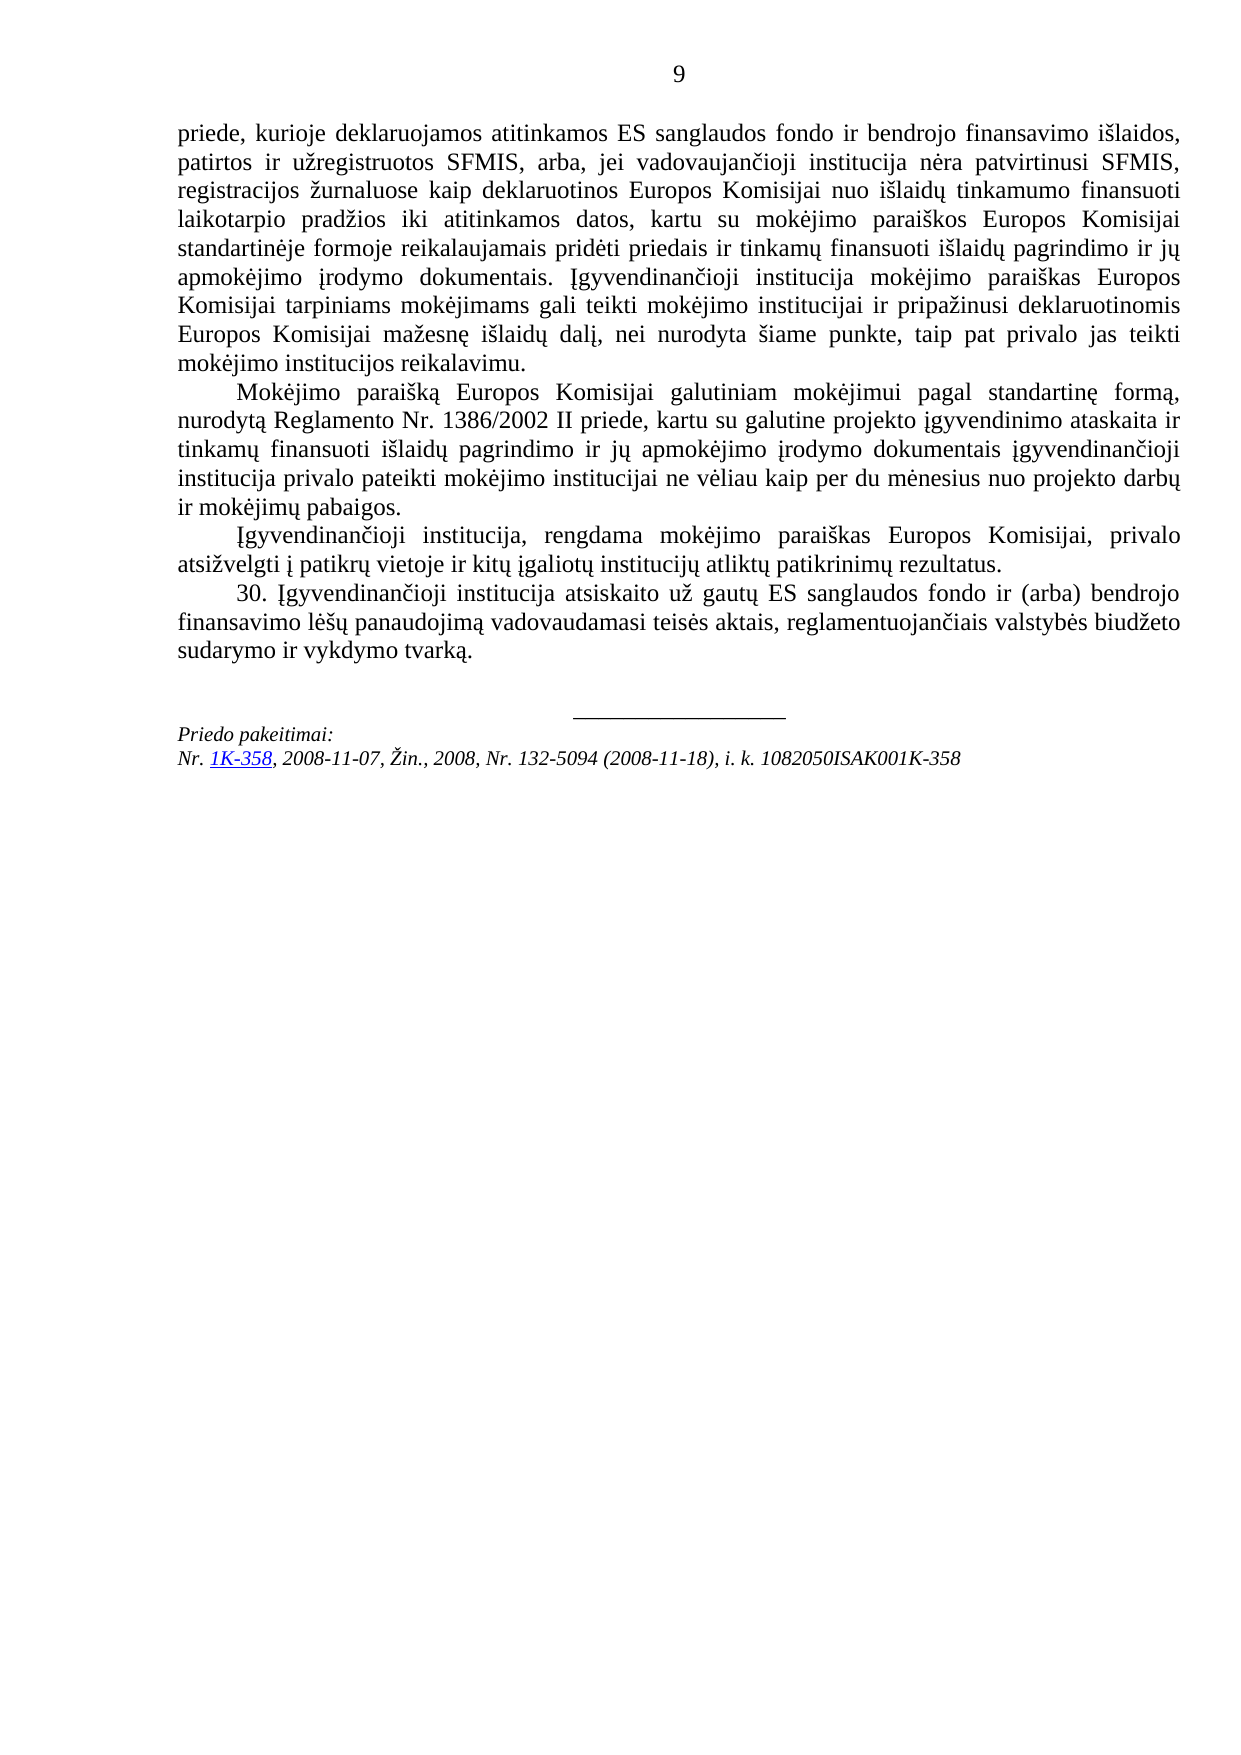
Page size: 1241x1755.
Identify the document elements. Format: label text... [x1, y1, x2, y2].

text Nr. 1K-358, 2008-11-07, Žin., 2008, Nr. 132-5094 (2008-11-18), i. k. 1082050ISAK001K-358 [177, 746, 1181, 770]
text Mokėjimo paraišką Europos Komisijai galutiniam mokėjimui pagal standartinę formą, nurodytą Reglamento Nr. 1386/2002 II priede, kartu su galutine projekto įgyvendinimo ataskaita ir tinkamų finansuoti išlaidų pagrindimo ir jų apmokėjimo įrodymo dokumentais įgyvendinančioji institucija privalo pateikti mokėjimo institucijai ne vėliau kaip per du mėnesius nuo projekto darbų ir mokėjimų pabaigos. [177, 377, 1181, 521]
text _________________ [177, 693, 1181, 722]
text 30. Įgyvendinančioji institucija atsiskaito už gautų ES sanglaudos fondo ir (arba) bendrojo finansavimo lėšų panaudojimą vadovaudamasi teisės aktais, reglamentuojančiais valstybės biudžeto sudarymo ir vykdymo tvarką. [177, 578, 1181, 664]
text Priedo pakeitimai: [177, 722, 1181, 746]
text Įgyvendinančioji institucija, rengdama mokėjimo paraiškas Europos Komisijai, privalo atsižvelgti į patikrų vietoje ir kitų įgaliotų institucijų atliktų patikrinimų rezultatus. [177, 521, 1181, 578]
text priede, kurioje deklaruojamos atitinkamos ES sanglaudos fondo ir bendrojo finansavimo išlaidos, patirtos ir užregistruotos SFMIS, arba, jei vadovaujančioji institucija nėra patvirtinusi SFMIS, registracijos žurnaluose kaip deklaruotinos Europos Komisijai nuo išlaidų tinkamumo finansuoti laikotarpio pradžios iki atitinkamos datos, kartu su mokėjimo paraiškos Europos Komisijai standartinėje formoje reikalaujamais pridėti priedais ir tinkamų finansuoti išlaidų pagrindimo ir jų apmokėjimo įrodymo dokumentais. Įgyvendinančioji institucija mokėjimo paraiškas Europos Komisijai tarpiniams mokėjimams gali teikti mokėjimo institucijai ir pripažinusi deklaruotinomis Europos Komisijai mažesnę išlaidų dalį, nei nurodyta šiame punkte, taip pat privalo jas teikti mokėjimo institucijos reikalavimu. [177, 118, 1181, 377]
